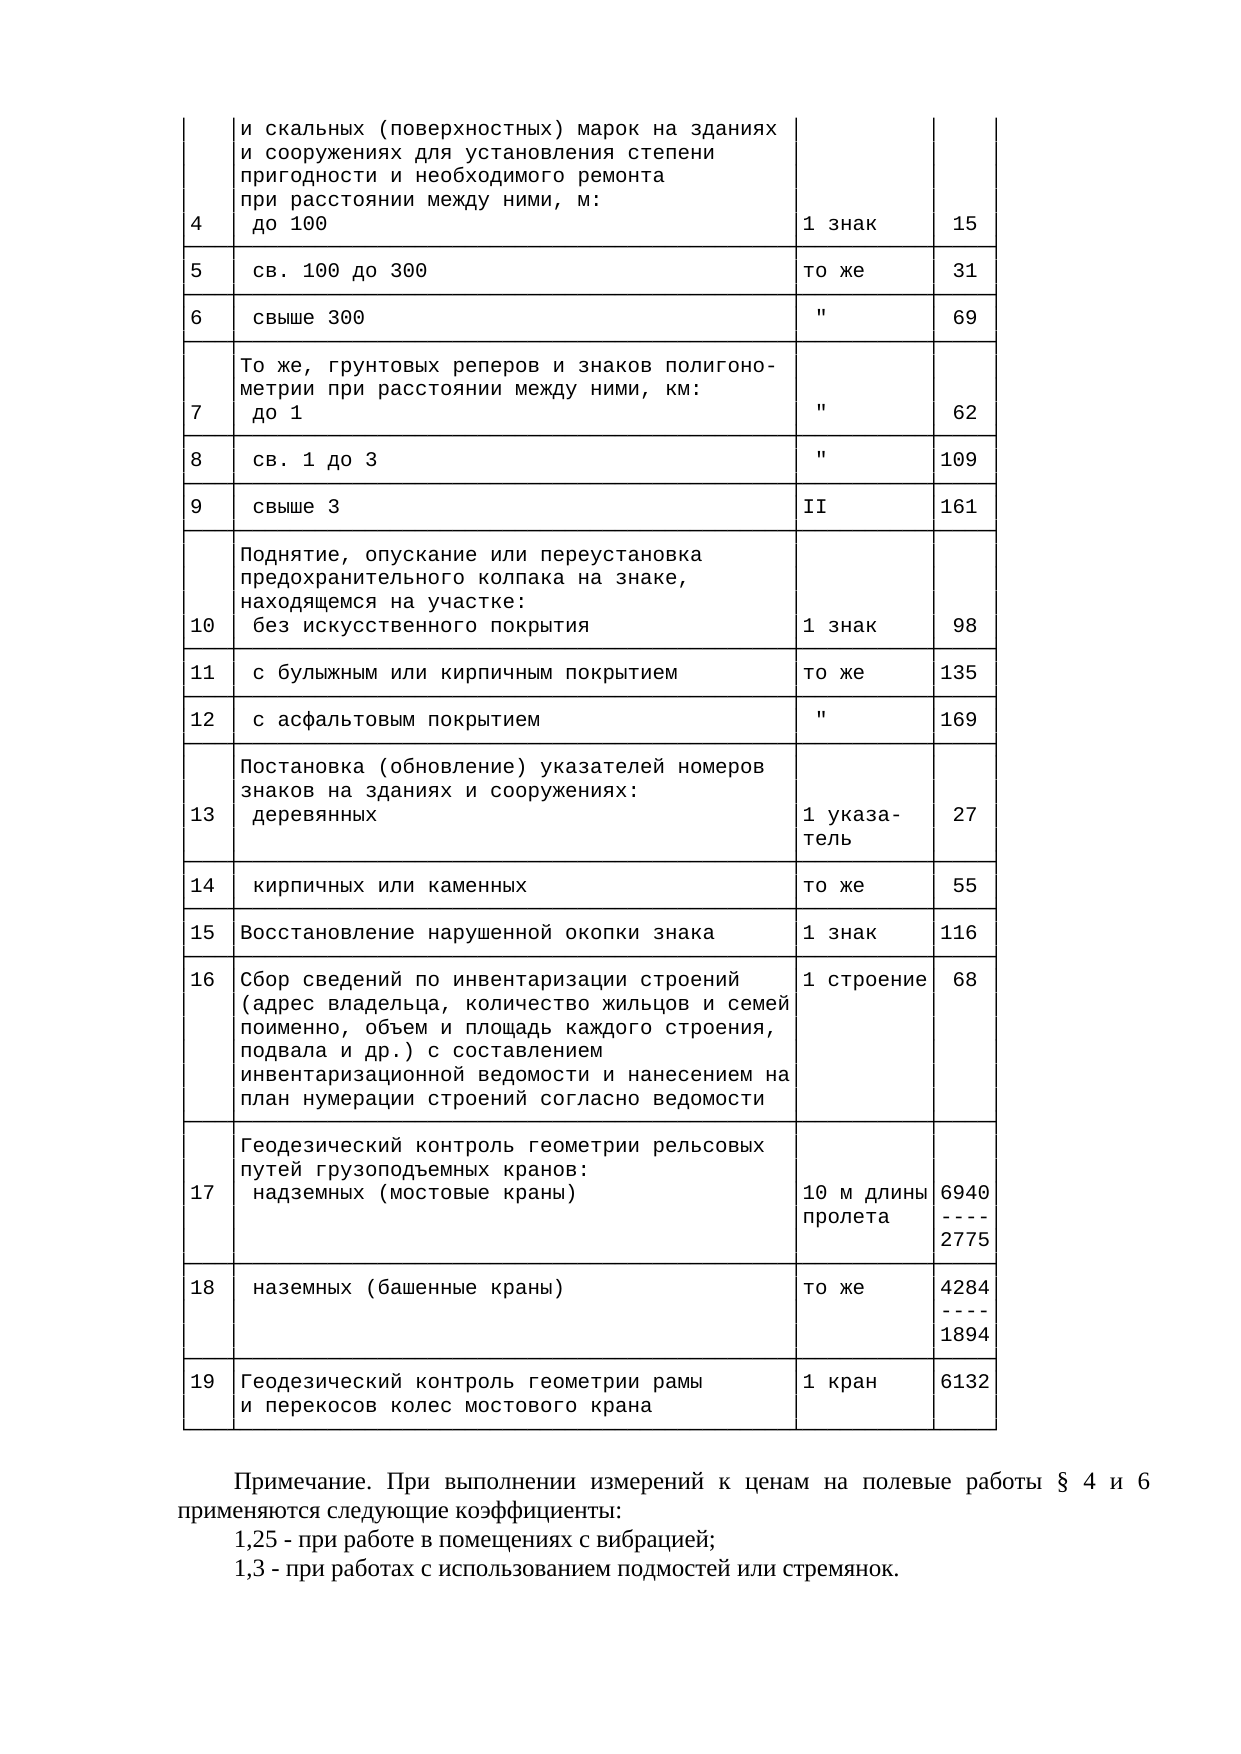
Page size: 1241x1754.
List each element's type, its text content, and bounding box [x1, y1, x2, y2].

text │ │поименно, объем и площадь каждого строения, │ │ │ [797, 1017, 933, 1040]
text │7 │ до 1 │ " │ 62 │ [234, 402, 796, 426]
text ├───┼────────────────────────────────────────────┼──────────┼────┤ [797, 1348, 933, 1358]
text ├───┼────────────────────────────────────────────┼──────────┼────┤ [234, 733, 796, 743]
text ├───┼────────────────────────────────────────────┼──────────┼────┤ [797, 331, 933, 341]
text │ │ │ │----│ [177, 1300, 1152, 1324]
text ├───┼────────────────────────────────────────────┼──────────┼────┤ [797, 686, 933, 696]
text ├───┼────────────────────────────────────────────┼──────────┼────┤ [234, 484, 796, 496]
text │5 │ св. 100 до 300 │то же │ 31 │ [177, 260, 1152, 284]
text │10 │ без искусственного покрытия │1 знак │ 98 │ [797, 615, 933, 638]
text ├───┼────────────────────────────────────────────┼──────────┼────┤ [177, 851, 1152, 875]
text ├───┼────────────────────────────────────────────┼──────────┼────┤ [234, 295, 796, 307]
text ├───┼────────────────────────────────────────────┼──────────┼────┤ [234, 331, 796, 341]
text │ │поименно, объем и площадь каждого строения, │ │ │ [997, 1017, 1152, 1040]
text │ │пригодности и необходимого ремонта │ │ │ [177, 165, 1152, 189]
text │ │план нумерации строений согласно ведомости │ │ │ [797, 1088, 933, 1111]
text ├───┼────────────────────────────────────────────┼──────────┼────┤ [797, 295, 933, 307]
text │7 │ до 1 │ " │ 62 │ [184, 402, 233, 426]
text ├───┼────────────────────────────────────────────┼──────────┼────┤ [797, 1359, 933, 1371]
text │ │находящемся на участке: │ │ │ [177, 591, 1152, 615]
text │16 │Сбор сведений по инвентаризации строений │1 строение│ 68 │ [177, 969, 1152, 993]
text ├───┼────────────────────────────────────────────┼──────────┼────┤ [797, 744, 933, 757]
text │14 │ кирпичных или каменных │то же │ 55 │ [934, 875, 996, 898]
text ├───┼────────────────────────────────────────────┼──────────┼────┤ [234, 342, 796, 354]
text │ │ │пролета │----│ [234, 1206, 796, 1229]
text ├───┼────────────────────────────────────────────┼──────────┼────┤ [177, 426, 1152, 449]
text │4 │ до 100 │1 знак │ 15 │ [997, 213, 1152, 236]
text ├───┼────────────────────────────────────────────┼──────────┼────┤ [797, 484, 933, 496]
text ├───┼────────────────────────────────────────────┼──────────┼────┤ [797, 342, 933, 354]
text │ │Поднятие, опускание или переустановка │ │ │ [184, 544, 233, 567]
text │ │предохранительного колпака на знаке, │ │ │ [177, 567, 1152, 591]
text │ │и сооружениях для установления степени │ │ │ [997, 142, 1152, 165]
text │7 │ до 1 │ " │ 62 │ [934, 402, 996, 426]
text │ │ │пролета │----│ [184, 1206, 233, 1229]
text │ │и сооружениях для установления степени │ │ │ [234, 142, 796, 165]
text └───┴────────────────────────────────────────────┴──────────┴────┘ [177, 1419, 1152, 1442]
text │10 │ без искусственного покрытия │1 знак │ 98 │ [184, 615, 233, 638]
text │14 │ кирпичных или каменных │то же │ 55 │ [184, 875, 233, 898]
text 1,25 - при работе в помещениях с вибрацией; [177, 1524, 1152, 1553]
text │6 │ свыше 300 │ " │ 69 │ [177, 307, 1152, 331]
text │19 │Геодезический контроль геометрии рамы │1 кран │6132│ [177, 1371, 1152, 1395]
text │ │метрии при расстоянии между ними, км: │ │ │ [177, 378, 1152, 402]
text │ │Поднятие, опускание или переустановка │ │ │ [997, 544, 1152, 567]
text │13 │ деревянных │1 указа- │ 27 │ [934, 804, 996, 827]
text │10 │ без искусственного покрытия │1 знак │ 98 │ [934, 615, 996, 638]
text │18 │ наземных (башенные краны) │то же │4284│ [997, 1277, 1152, 1300]
text ├───┼────────────────────────────────────────────┼──────────┼────┤ [234, 686, 796, 696]
text │14 │ кирпичных или каменных │то же │ 55 │ [797, 875, 933, 898]
text │7 │ до 1 │ " │ 62 │ [997, 402, 1152, 426]
text ├───┼────────────────────────────────────────────┼──────────┼────┤ [234, 284, 796, 294]
text │18 │ наземных (башенные краны) │то же │4284│ [234, 1277, 796, 1300]
text ├───┼────────────────────────────────────────────┼──────────┼────┤ [797, 284, 933, 294]
text ├───┼────────────────────────────────────────────┼──────────┼────┤ [234, 744, 796, 757]
text ├───┼────────────────────────────────────────────┼──────────┼────┤ [997, 1348, 1152, 1371]
text │4 │ до 100 │1 знак │ 15 │ [797, 213, 933, 236]
text │ │Поднятие, опускание или переустановка │ │ │ [797, 544, 933, 567]
text │ │план нумерации строений согласно ведомости │ │ │ [234, 1088, 796, 1111]
text ├───┼────────────────────────────────────────────┼──────────┼────┤ [997, 686, 1152, 709]
text ├───┼────────────────────────────────────────────┼──────────┼────┤ [997, 331, 1152, 354]
text │ │Поднятие, опускание или переустановка │ │ │ [934, 544, 996, 567]
text │ │поименно, объем и площадь каждого строения, │ │ │ [234, 1017, 796, 1040]
text │ │Геодезический контроль геометрии рельсовых │ │ │ [234, 1135, 796, 1158]
text ├───┼────────────────────────────────────────────┼──────────┼────┤ [234, 1359, 796, 1371]
text │4 │ до 100 │1 знак │ 15 │ [234, 213, 796, 236]
text │ │Постановка (обновление) указателей номеров │ │ │ [177, 757, 1152, 780]
text │11 │ с булыжным или кирпичным покрытием │то же │135 │ [177, 662, 1152, 686]
text │10 │ без искусственного покрытия │1 знак │ 98 │ [234, 615, 796, 638]
text │4 │ до 100 │1 знак │ 15 │ [934, 213, 996, 236]
text ├───┼────────────────────────────────────────────┼──────────┼────┤ [997, 284, 1152, 307]
text │ │поименно, объем и площадь каждого строения, │ │ │ [184, 1017, 233, 1040]
text │ │То же, грунтовых реперов и знаков полигоно- │ │ │ [177, 354, 1152, 378]
text │ │Геодезический контроль геометрии рельсовых │ │ │ [184, 1135, 233, 1158]
text │7 │ до 1 │ " │ 62 │ [797, 402, 933, 426]
text ├───┼────────────────────────────────────────────┼──────────┼────┤ [177, 1111, 1152, 1135]
text ├───┼────────────────────────────────────────────┼──────────┼────┤ [797, 733, 933, 743]
text │18 │ наземных (башенные краны) │то же │4284│ [797, 1277, 933, 1300]
text │ │при расстоянии между ними, м: │ │ │ [177, 189, 1152, 213]
text │18 │ наземных (башенные краны) │то же │4284│ [934, 1277, 996, 1300]
text │ │и сооружениях для установления степени │ │ │ [797, 142, 933, 165]
text │13 │ деревянных │1 указа- │ 27 │ [797, 804, 933, 827]
text │ │и скальных (поверхностных) марок на зданиях │ │ │ [177, 118, 1152, 142]
text ├───┼────────────────────────────────────────────┼──────────┼────┤ [997, 733, 1152, 757]
text │ │инвентаризационной ведомости и нанесением на│ │ │ [177, 1064, 1152, 1088]
text │18 │ наземных (башенные краны) │то же │4284│ [184, 1277, 233, 1300]
text ├───┼────────────────────────────────────────────┼──────────┼────┤ [234, 946, 796, 956]
text │ │знаков на зданиях и сооружениях: │ │ │ [177, 780, 1152, 804]
text │ │подвала и др.) с составлением │ │ │ [177, 1040, 1152, 1064]
text │9 │ свыше 3 │II │161 │ [177, 496, 1152, 520]
text │ │ │ │2775│ [177, 1229, 1152, 1253]
text ├───┼────────────────────────────────────────────┼──────────┼────┤ [797, 473, 933, 483]
text │ │ │пролета │----│ [997, 1206, 1152, 1229]
text ├───┼────────────────────────────────────────────┼──────────┼────┤ [997, 946, 1152, 969]
text ├───┼────────────────────────────────────────────┼──────────┼────┤ [177, 520, 1152, 544]
text ├───┼────────────────────────────────────────────┼──────────┼────┤ [234, 697, 796, 709]
text │8 │ св. 1 до 3 │ " │109 │ [177, 449, 1152, 473]
text │ │план нумерации строений согласно ведомости │ │ │ [184, 1088, 233, 1111]
text │ │план нумерации строений согласно ведомости │ │ │ [934, 1088, 996, 1111]
text │ │и сооружениях для установления степени │ │ │ [184, 142, 233, 165]
text ├───┼────────────────────────────────────────────┼──────────┼────┤ [177, 1253, 1152, 1277]
text │ │(адрес владельца, количество жильцов и семей│ │ │ [177, 993, 1152, 1017]
text Примечание. При выполнении измерений к ценам на полевые работы § 4 и 6 применяются следующие коэффициенты: [177, 1466, 1152, 1524]
text │13 │ деревянных │1 указа- │ 27 │ [997, 804, 1152, 827]
text │ │ │пролета │----│ [797, 1206, 933, 1229]
text │17 │ надземных (мостовые краны) │10 м длины│6940│ [177, 1182, 1152, 1206]
text │ │ │тель │ │ [177, 827, 1152, 851]
text │ │и сооружениях для установления степени │ │ │ [934, 142, 996, 165]
text ├───┼────────────────────────────────────────────┼──────────┼────┤ [997, 473, 1152, 496]
text │ │ │ │1894│ [177, 1324, 1152, 1348]
text │ │Геодезический контроль геометрии рельсовых │ │ │ [997, 1135, 1152, 1158]
text ├───┼────────────────────────────────────────────┼──────────┼────┤ [177, 638, 1152, 662]
text │10 │ без искусственного покрытия │1 знак │ 98 │ [997, 615, 1152, 638]
text ├───┼────────────────────────────────────────────┼──────────┼────┤ [234, 957, 796, 969]
text │12 │ с асфальтовым покрытием │ " │169 │ [177, 709, 1152, 733]
text │ │путей грузоподъемных кранов: │ │ │ [177, 1158, 1152, 1182]
text │ │Геодезический контроль геометрии рельсовых │ │ │ [934, 1135, 996, 1158]
text │ │Геодезический контроль геометрии рельсовых │ │ │ [797, 1135, 933, 1158]
text │ │план нумерации строений согласно ведомости │ │ │ [997, 1088, 1152, 1111]
text │14 │ кирпичных или каменных │то же │ 55 │ [234, 875, 796, 898]
text ├───┼────────────────────────────────────────────┼──────────┼────┤ [177, 236, 1152, 260]
text │13 │ деревянных │1 указа- │ 27 │ [184, 804, 233, 827]
text │4 │ до 100 │1 знак │ 15 │ [184, 213, 233, 236]
text │14 │ кирпичных или каменных │то же │ 55 │ [997, 875, 1152, 898]
text │ │и перекосов колес мостового крана │ │ │ [177, 1395, 1152, 1419]
text ├───┼────────────────────────────────────────────┼──────────┼────┤ [797, 957, 933, 969]
text │13 │ деревянных │1 указа- │ 27 │ [234, 804, 796, 827]
text │ │ │пролета │----│ [934, 1206, 996, 1229]
text 1,3 - при работах с использованием подмостей или стремянок. [177, 1553, 1152, 1581]
text ├───┼────────────────────────────────────────────┼──────────┼────┤ [234, 1348, 796, 1358]
text ├───┼────────────────────────────────────────────┼──────────┼────┤ [797, 697, 933, 709]
text │15 │Восстановление нарушенной окопки знака │1 знак │116 │ [177, 922, 1152, 946]
text ├───┼────────────────────────────────────────────┼──────────┼────┤ [797, 946, 933, 956]
text │ │поименно, объем и площадь каждого строения, │ │ │ [934, 1017, 996, 1040]
text ├───┼────────────────────────────────────────────┼──────────┼────┤ [234, 473, 796, 483]
text ├───┼────────────────────────────────────────────┼──────────┼────┤ [177, 898, 1152, 922]
text │ │Поднятие, опускание или переустановка │ │ │ [234, 544, 796, 567]
